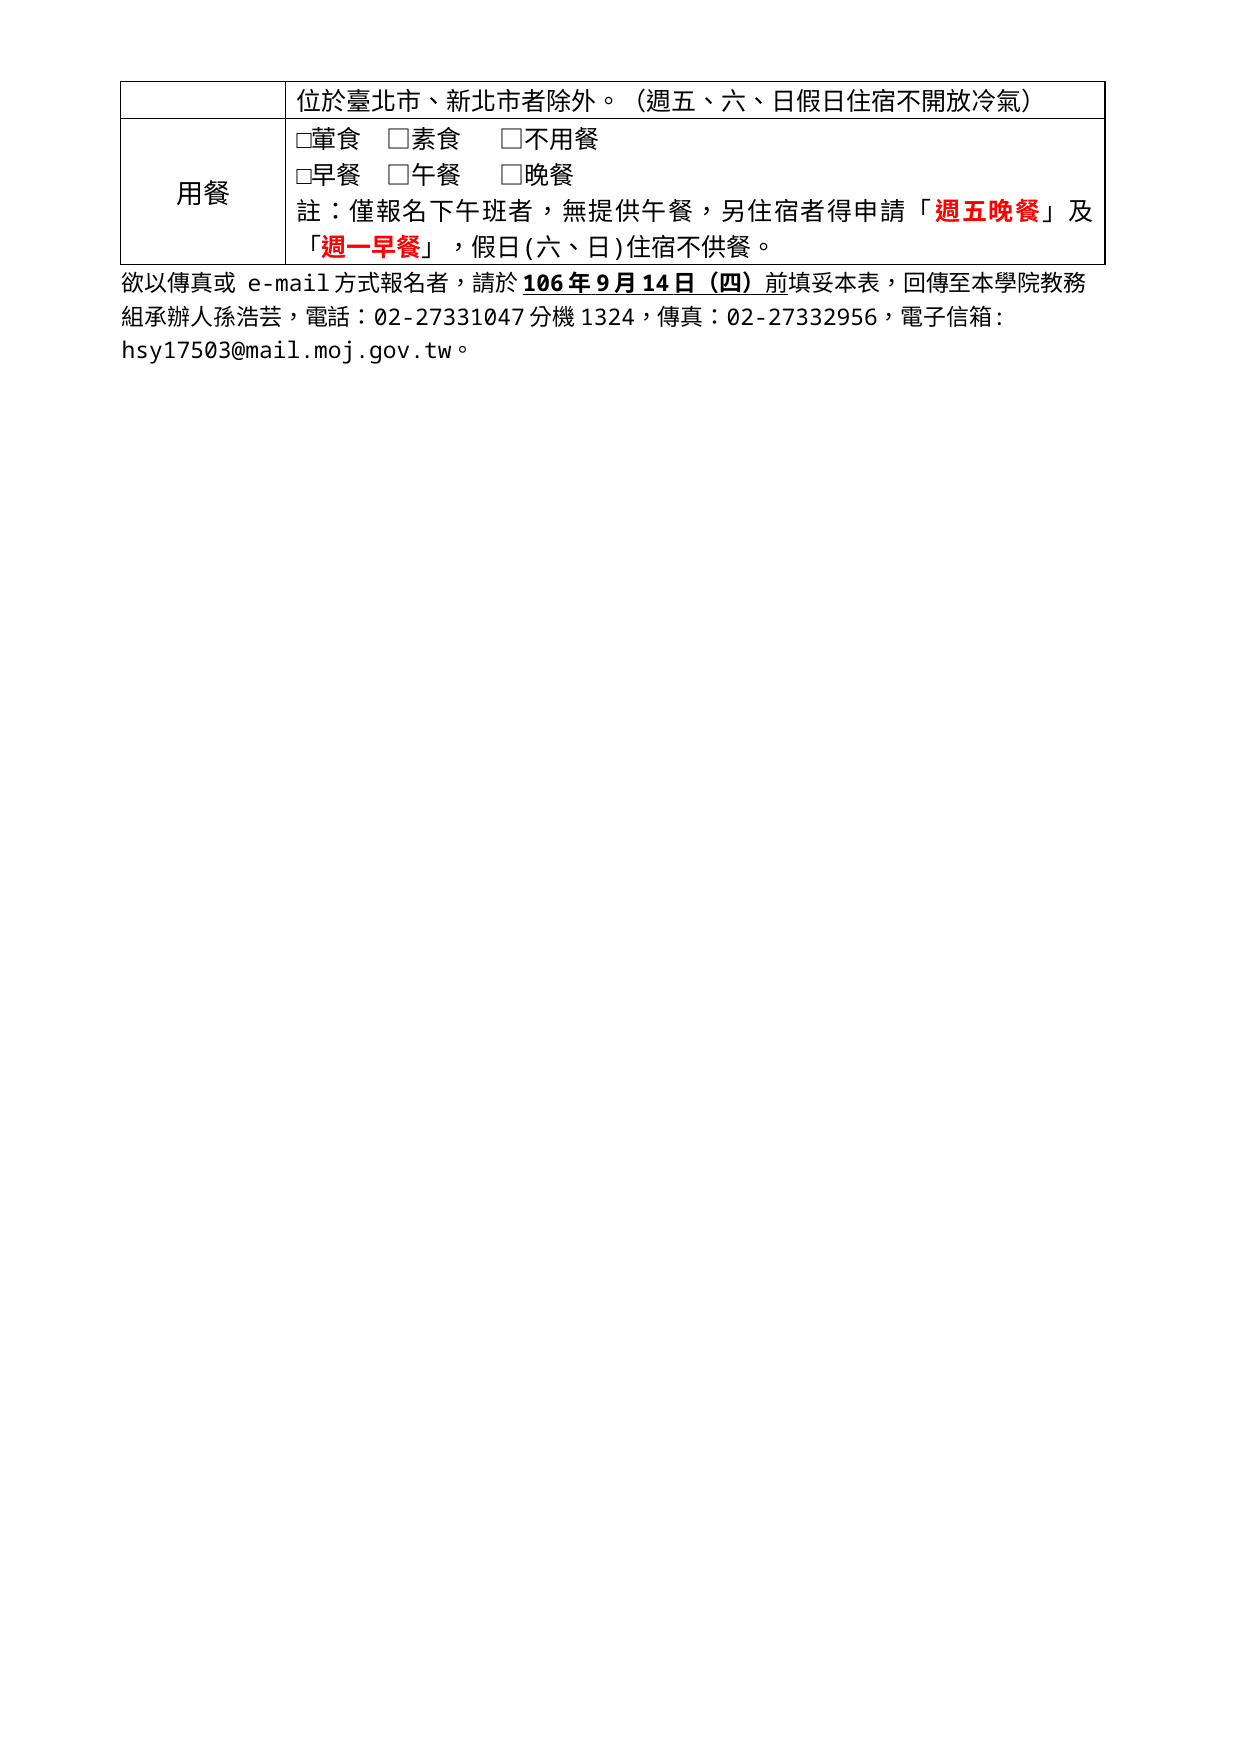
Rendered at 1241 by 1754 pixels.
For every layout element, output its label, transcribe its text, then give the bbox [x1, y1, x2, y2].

table_cell [121, 82, 285, 118]
table_cell 位於臺北市、新北市者除外。（週五、六、日假日住宿不開放冷氣） [286, 82, 1104, 118]
text 欲以傳真或 e-mail方式報名者，請於106年9月14日（四）前填妥本表，回傳至本學院教務組承辦人孫浩芸，電話：02-27331047分機1324，傳真：02-27332956，電子信箱: hsy17503@mail.moj.gov.tw。 [121, 265, 1104, 365]
table_cell 用餐 [121, 119, 285, 264]
table_cell □葷食 □素食 □不用餐 □早餐 □午餐 □晚餐 註：僅報名下午班者，無提供午餐，另住宿者得申請「週五晚餐」及「週一早餐」，假日(六、日)住宿不供餐。 [286, 119, 1104, 264]
